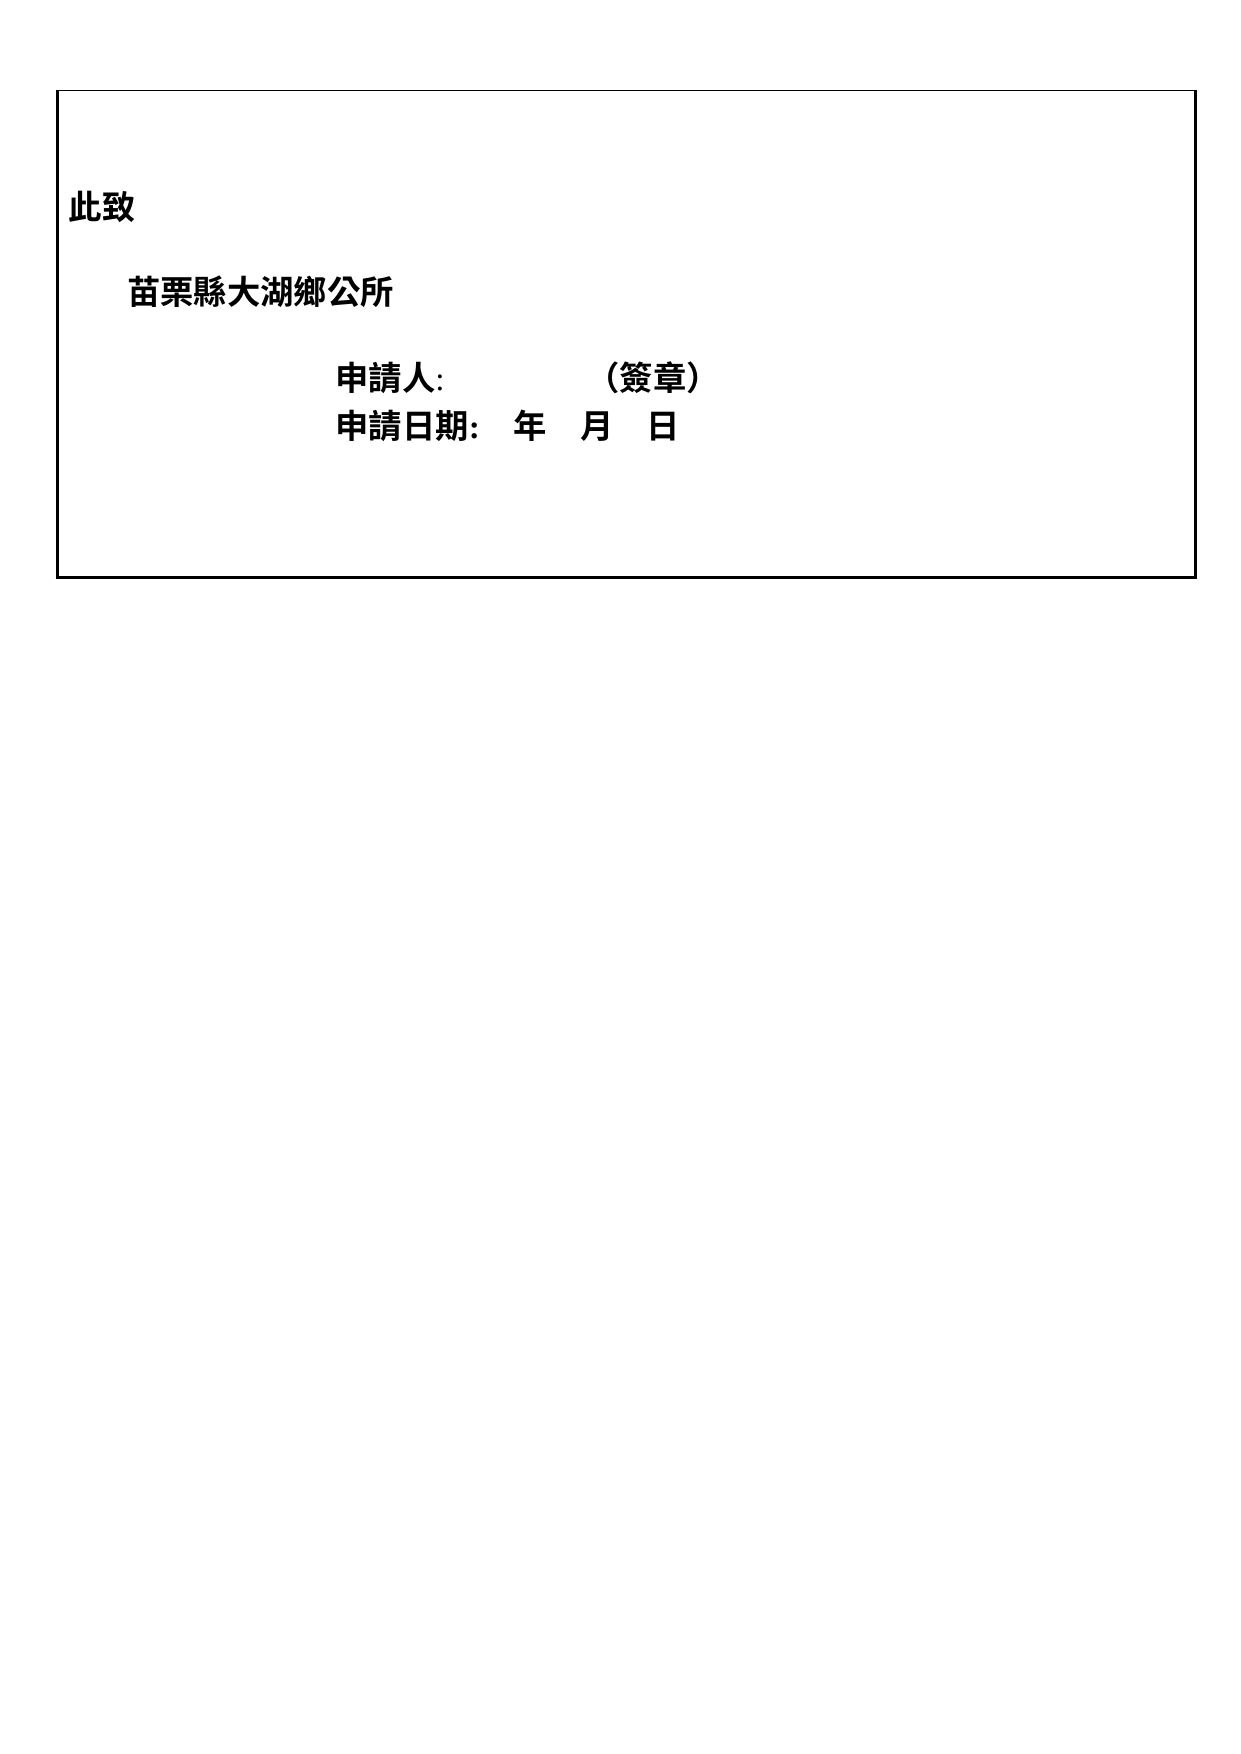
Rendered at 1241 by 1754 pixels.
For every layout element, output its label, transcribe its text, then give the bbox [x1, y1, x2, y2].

table_cell 此致 苗栗縣大湖鄉公所 申請人: （簽章） 申請日期: 年 月 日 [59, 91, 1194, 576]
